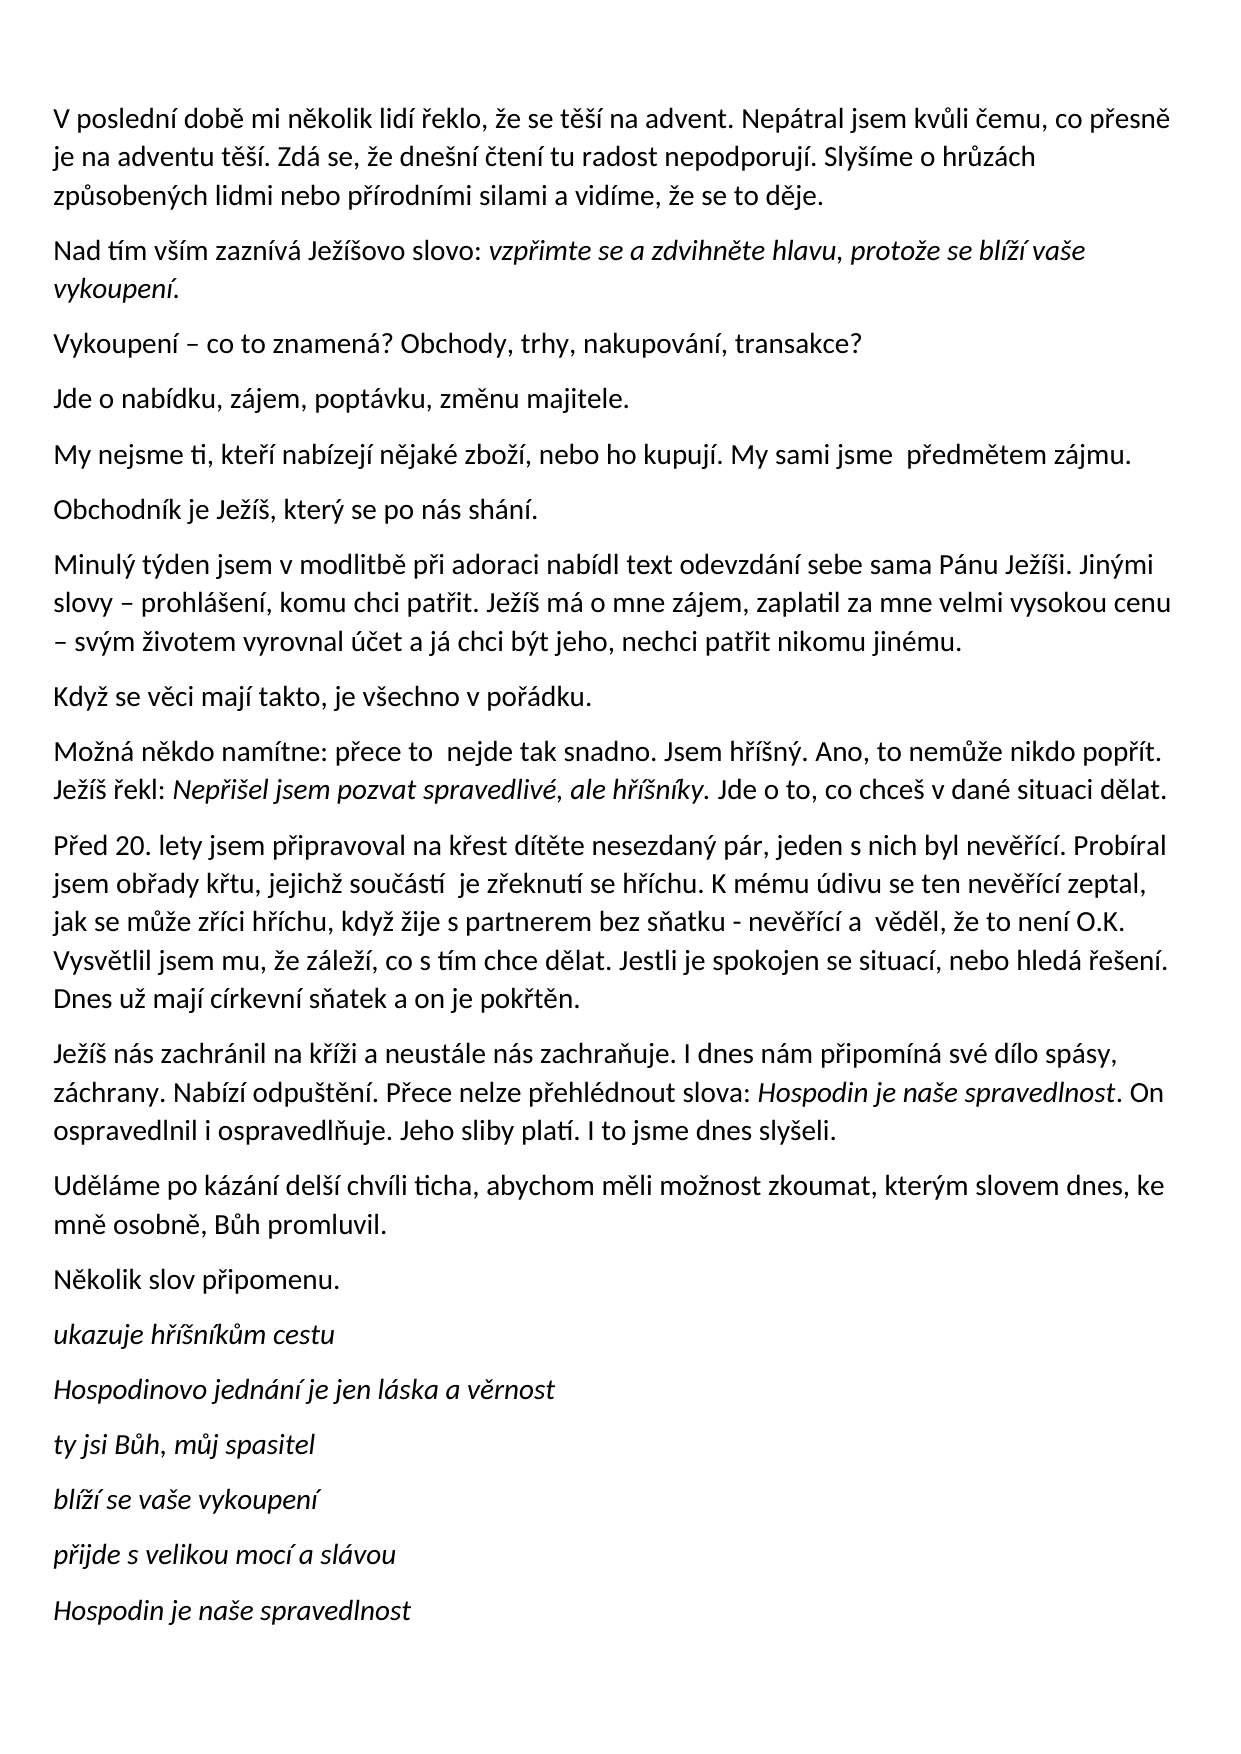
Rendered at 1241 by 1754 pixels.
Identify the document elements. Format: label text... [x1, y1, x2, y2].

text Před 20. lety jsem připravoval na křest dítěte nesezdaný pár, jeden s nich byl nevěřící. Probíral jsem obřady křtu, jejichž součástí je zřeknutí se hříchu. K mému údivu se ten nevěřící zeptal, jak se může zříci hříchu, když žije s partnerem bez sňatku - nevěřící a věděl, že to není O.K. Vysvětlil jsem mu, že záleží, co s tím chce dělat. Jestli je spokojen se situací, nebo hledá řešení. Dnes už mají církevní sňatek a on je pokřtěn. [53, 827, 1187, 1016]
text blíží se vaše vykoupení [53, 1481, 1187, 1517]
text Nad tím vším zaznívá Ježíšovo slovo: vzpřimte se a zdvihněte hlavu, protože se blíží vaše vykoupení. [53, 232, 1187, 306]
text Když se věci mají takto, je všechno v pořádku. [53, 678, 1187, 713]
text Minulý týden jsem v modlitbě při adoraci nabídl text odevzdání sebe sama Pánu Ježíši. Jinými slovy – prohlášení, komu chci patřit. Ježíš má o mne zájem, zaplatil za mne velmi vysokou cenu – svým životem vyrovnal účet a já chci být jeho, nechci patřit nikomu jinému. [53, 546, 1187, 658]
text Obchodník je Ježíš, který se po nás shání. [53, 491, 1187, 526]
text Jde o nabídku, zájem, poptávku, změnu majitele. [53, 381, 1187, 416]
text Ježíš nás zachránil na kříži a neustále nás zachraňuje. I dnes nám připomíná své dílo spásy, záchrany. Nabízí odpuštění. Přece nelze přehlédnout slova: Hospodin je naše spravedlnost. On ospravedlnil i ospravedlňuje. Jeho sliby platí. I to jsme dnes slyšeli. [53, 1035, 1187, 1148]
text Vykoupení – co to znamená? Obchody, trhy, nakupování, transakce? [53, 326, 1187, 361]
text My nejsme ti, kteří nabízejí nějaké zboží, nebo ho kupují. My sami jsme předmětem zájmu. [53, 436, 1187, 471]
text ty jsi Bůh, můj spasitel [53, 1426, 1187, 1462]
text přijde s velikou mocí a slávou [53, 1536, 1187, 1572]
text ukazuje hříšníkům cestu [53, 1316, 1187, 1352]
text Hospodin je naše spravedlnost [53, 1592, 1187, 1627]
text V poslední době mi několik lidí řeklo, že se těší na advent. Nepátral jsem kvůli čemu, co přesně je na adventu těší. Zdá se, že dnešní čtení tu radost nepodporují. Slyšíme o hrůzách způsobených lidmi nebo přírodními silami a vidíme, že se to děje. [53, 100, 1187, 212]
text Možná někdo namítne: přece to nejde tak snadno. Jsem hříšný. Ano, to nemůže nikdo popřít. Ježíš řekl: Nepřišel jsem pozvat spravedlivé, ale hříšníky. Jde o to, co chceš v dané situaci dělat. [53, 733, 1187, 807]
text Několik slov připomenu. [53, 1261, 1187, 1297]
text Uděláme po kázání delší chvíli ticha, abychom měli možnost zkoumat, kterým slovem dnes, ke mně osobně, Bůh promluvil. [53, 1167, 1187, 1241]
text Hospodinovo jednání je jen láska a věrnost [53, 1371, 1187, 1407]
